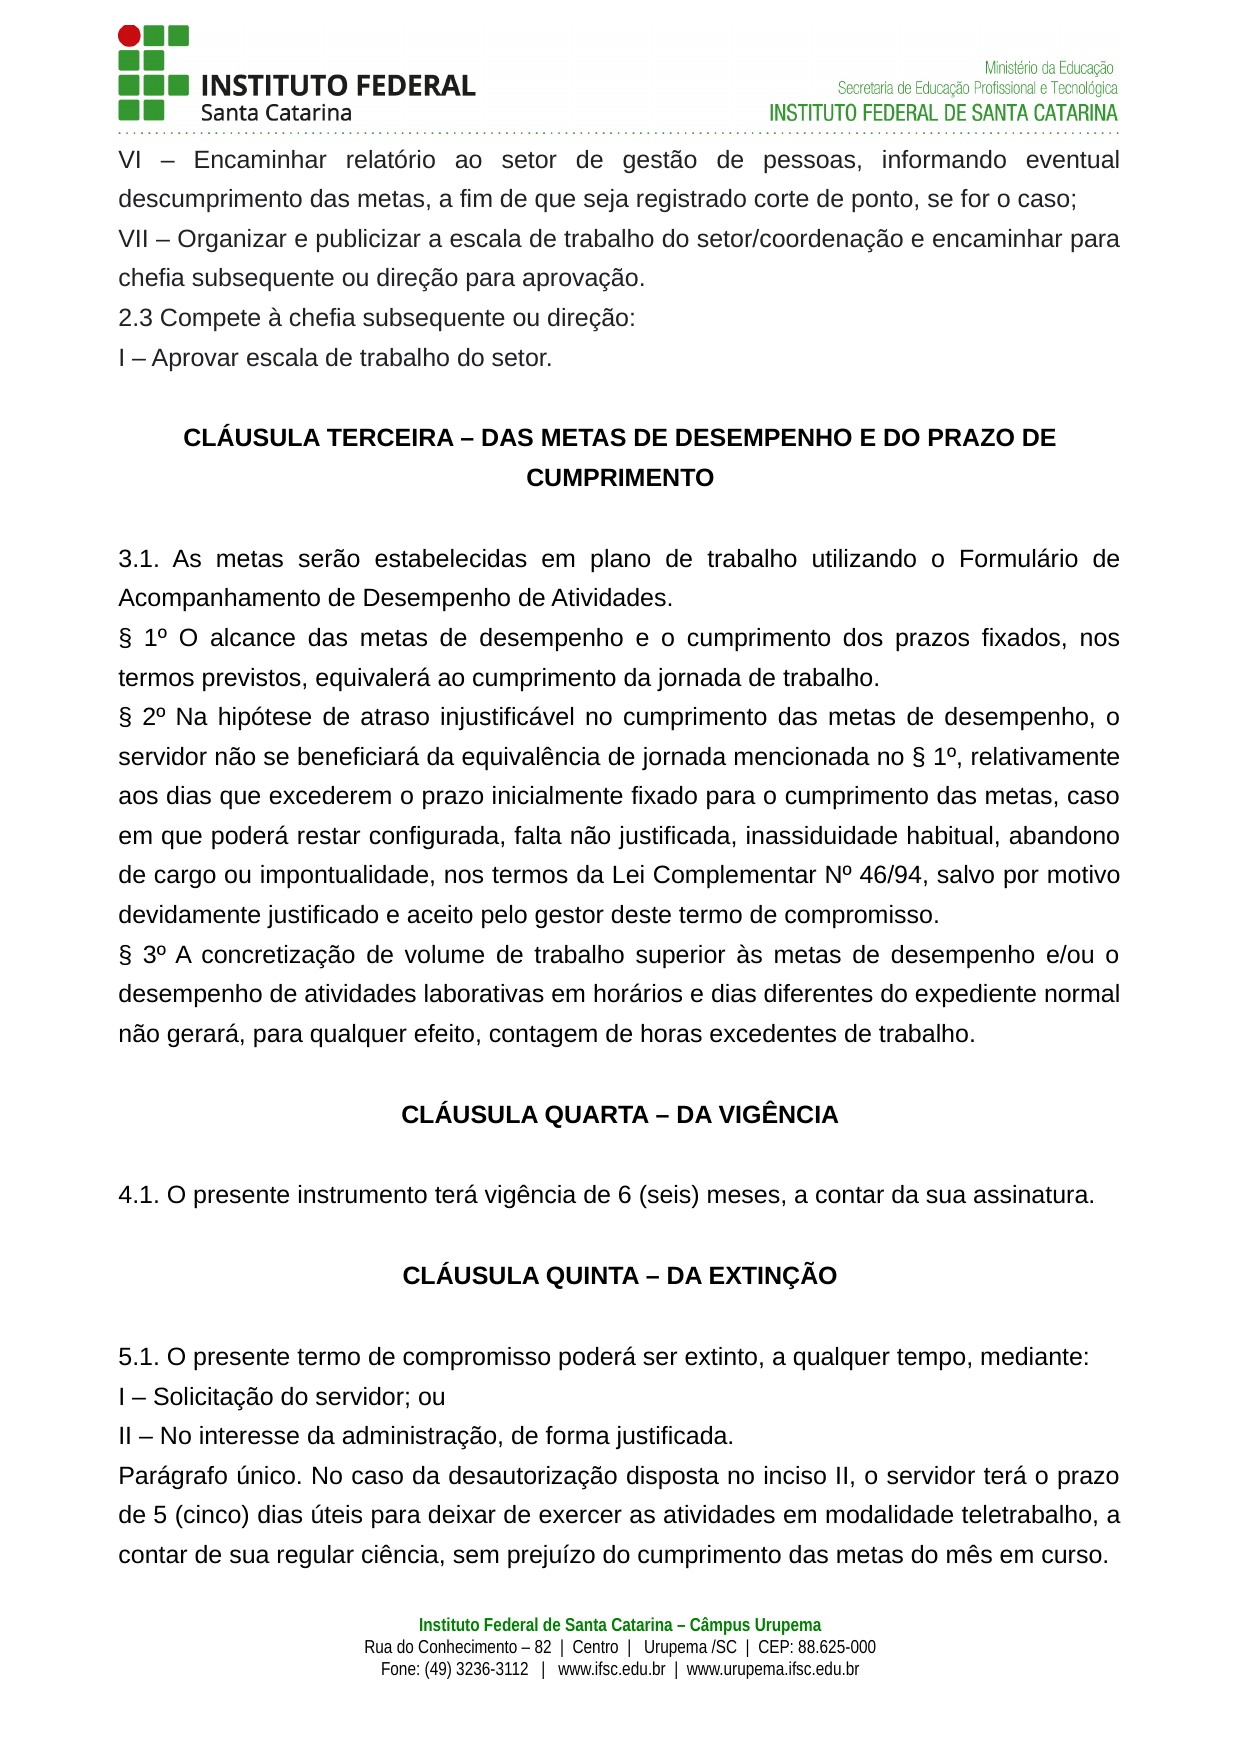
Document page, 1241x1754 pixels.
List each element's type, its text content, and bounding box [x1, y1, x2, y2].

text CLÁUSULA TERCEIRA – DAS METAS DE DESEMPENHO E DO PRAZO DE [118, 423, 1122, 452]
text § 1º O alcance das metas de desempenho e o cumprimento dos prazos fixados, nos termos previstos, equivalerá ao cumprimento da jornada de trabalho. [118, 623, 1122, 691]
text 4.1. O presente instrumento terá vigência de 6 (seis) meses, a contar da sua assinatura. [118, 1181, 1122, 1209]
text 2.3 Compete à chefia subsequente ou direção: [118, 303, 1122, 332]
text II – No interesse da administração, de forma justificada. [118, 1421, 1122, 1450]
text VI – Encaminhar relatório ao setor de gestão de pessoas, informando eventual descumprimento das metas, a fim de que seja registrado corte de ponto, se for o caso; [118, 134, 1122, 213]
text § 2º Na hipótese de atraso injustificável no cumprimento das metas de desempenho, o servidor não se beneficiará da equivalência de jornada mencionada no § 1º, relativamente aos dias que excederem o prazo inicialmente fixado para o cumprimento das metas, caso em que poderá restar configurada, falta não justificada, inassiduidade habitual, abandono de cargo ou impontualidade, nos termos da Lei Complementar Nº 46/94, salvo por motivo devidamente justificado e aceito pelo gestor deste termo de compromisso. [118, 702, 1122, 929]
text CUMPRIMENTO [118, 463, 1122, 492]
text CLÁUSULA QUARTA – DA VIGÊNCIA [118, 1100, 1122, 1128]
text I – Aprovar escala de trabalho do setor. [118, 343, 1122, 371]
text I – Solicitação do servidor; ou [118, 1382, 1122, 1411]
text 3.1. As metas serão estabelecidas em plano de trabalho utilizando o Formulário de Acompanhamento de Desempenho de Atividades. [118, 544, 1122, 612]
text 5.1. O presente termo de compromisso poderá ser extinto, a qualquer tempo, mediante: [118, 1342, 1122, 1371]
text § 3º A concretização de volume de trabalho superior às metas de desempenho e/ou o desempenho de atividades laborativas em horários e dias diferentes do expediente normal não gerará, para qualquer efeito, contagem de horas excedentes de trabalho. [118, 940, 1122, 1048]
text Parágrafo único. No caso da desautorização disposta no inciso II, o servidor terá o prazo de 5 (cinco) dias úteis para deixar de exercer as atividades em modalidade teletrabalho, a contar de sua regular ciência, sem prejuízo do cumprimento das metas do mês em curso. [118, 1461, 1122, 1569]
text CLÁUSULA QUINTA – DA EXTINÇÃO [118, 1261, 1122, 1290]
picture [118, 25, 1123, 134]
text VII – Organizar e publicizar a escala de trabalho do setor/coordenação e encaminhar para chefia subsequente ou direção para aprovação. [118, 224, 1122, 292]
